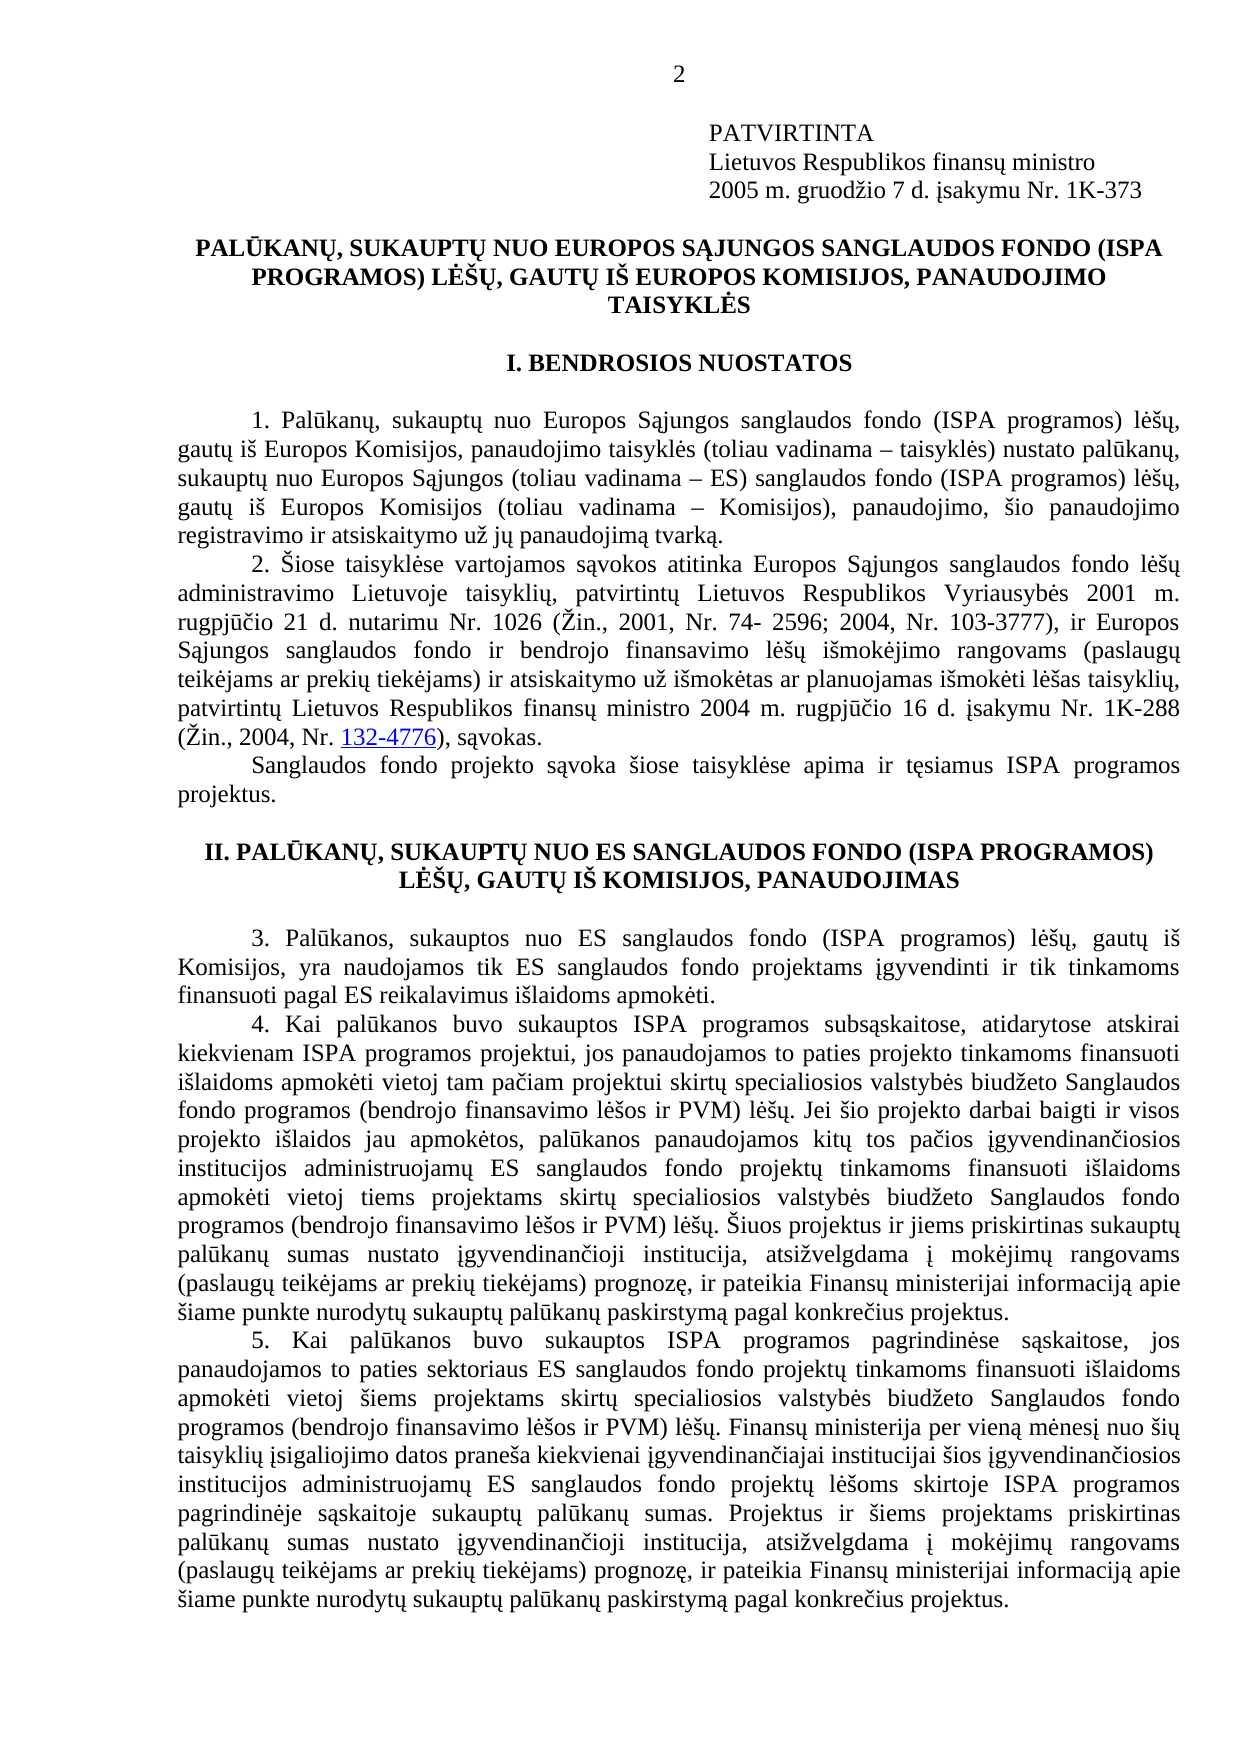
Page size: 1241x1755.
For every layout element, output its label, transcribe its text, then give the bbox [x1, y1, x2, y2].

text PALŪKANŲ, SUKAUPTŲ NUO EUROPOS SĄJUNGOS SANGLAUDOS FONDO (ISPA [177, 233, 1181, 262]
text 2005 m. gruodžio 7 d. įsakymu Nr. 1K-373 [177, 176, 1181, 204]
text 5. Kai palūkanos buvo sukauptos ISPA programos pagrindinėse sąskaitose, jos panaudojamos to paties sektoriaus ES sanglaudos fondo projektų tinkamoms finansuoti išlaidoms apmokėti vietoj šiems projektams skirtų specialiosios valstybės biudžeto Sanglaudos fondo programos (bendrojo finansavimo lėšos ir PVM) lėšų. Finansų ministerija per vieną mėnesį nuo šių taisyklių įsigaliojimo datos praneša kiekvienai įgyvendinančiajai institucijai šios įgyvendinančiosios institucijos administruojamų ES sanglaudos fondo projektų lėšoms skirtoje ISPA programos pagrindinėje sąskaitoje sukauptų palūkanų sumas. Projektus ir šiems projektams priskirtinas palūkanų sumas nustato įgyvendinančioji institucija, atsižvelgdama į mokėjimų rangovams (paslaugų teikėjams ar prekių tiekėjams) prognozę, ir pateikia Finansų ministerijai informaciją apie šiame punkte nurodytų sukauptų palūkanų paskirstymą pagal konkrečius projektus. [177, 1326, 1181, 1613]
text 4. Kai palūkanos buvo sukauptos ISPA programos subsąskaitose, atidarytose atskirai kiekvienam ISPA programos projektui, jos panaudojamos to paties projekto tinkamoms finansuoti išlaidoms apmokėti vietoj tam pačiam projektui skirtų specialiosios valstybės biudžeto Sanglaudos fondo programos (bendrojo finansavimo lėšos ir PVM) lėšų. Jei šio projekto darbai baigti ir visos projekto išlaidos jau apmokėtos, palūkanos panaudojamos kitų tos pačios įgyvendinančiosios institucijos administruojamų ES sanglaudos fondo projektų tinkamoms finansuoti išlaidoms apmokėti vietoj tiems projektams skirtų specialiosios valstybės biudžeto Sanglaudos fondo programos (bendrojo finansavimo lėšos ir PVM) lėšų. Šiuos projektus ir jiems priskirtinas sukauptų palūkanų sumas nustato įgyvendinančioji institucija, atsižvelgdama į mokėjimų rangovams (paslaugų teikėjams ar prekių tiekėjams) prognozę, ir pateikia Finansų ministerijai informaciją apie šiame punkte nurodytų sukauptų palūkanų paskirstymą pagal konkrečius projektus. [177, 1009, 1181, 1326]
text I. BENDROSIOS NUOSTATOS [177, 348, 1181, 377]
text PROGRAMOS) LĖŠŲ, GAUTŲ IŠ EUROPOS KOMISIJOS, PANAUDOJIMO TAISYKLĖS [177, 262, 1181, 319]
text 3. Palūkanos, sukauptos nuo ES sanglaudos fondo (ISPA programos) lėšų, gautų iš Komisijos, yra naudojamos tik ES sanglaudos fondo projektams įgyvendinti ir tik tinkamoms finansuoti pagal ES reikalavimus išlaidoms apmokėti. [177, 923, 1181, 1009]
text PATVIRTINTA [177, 118, 1181, 147]
text Lietuvos Respublikos finansų ministro [177, 147, 1181, 176]
text 2. Šiose taisyklėse vartojamos sąvokos atitinka Europos Sąjungos sanglaudos fondo lėšų administravimo Lietuvoje taisyklių, patvirtintų Lietuvos Respublikos Vyriausybės 2001 m. rugpjūčio 21 d. nutarimu Nr. 1026 (Žin., 2001, Nr. 74- 2596; 2004, Nr. 103-3777), ir Europos Sąjungos sanglaudos fondo ir bendrojo finansavimo lėšų išmokėjimo rangovams (paslaugų teikėjams ar prekių tiekėjams) ir atsiskaitymo už išmokėtas ar planuojamas išmokėti lėšas taisyklių, patvirtintų Lietuvos Respublikos finansų ministro 2004 m. rugpjūčio 16 d. įsakymu Nr. 1K-288 (Žin., 2004, Nr. 132-4776), sąvokas. [177, 549, 1181, 751]
text Sanglaudos fondo projekto sąvoka šiose taisyklėse apima ir tęsiamus ISPA programos projektus. [177, 751, 1181, 808]
text II. PALŪKANŲ, SUKAUPTŲ NUO ES SANGLAUDOS FONDO (ISPA PROGRAMOS) LĖŠŲ, GAUTŲ IŠ KOMISIJOS, PANAUDOJIMAS [177, 837, 1181, 894]
text 1. Palūkanų, sukauptų nuo Europos Sąjungos sanglaudos fondo (ISPA programos) lėšų, gautų iš Europos Komisijos, panaudojimo taisyklės (toliau vadinama – taisyklės) nustato palūkanų, sukauptų nuo Europos Sąjungos (toliau vadinama – ES) sanglaudos fondo (ISPA programos) lėšų, gautų iš Europos Komisijos (toliau vadinama – Komisijos), panaudojimo, šio panaudojimo registravimo ir atsiskaitymo už jų panaudojimą tvarką. [177, 406, 1181, 549]
